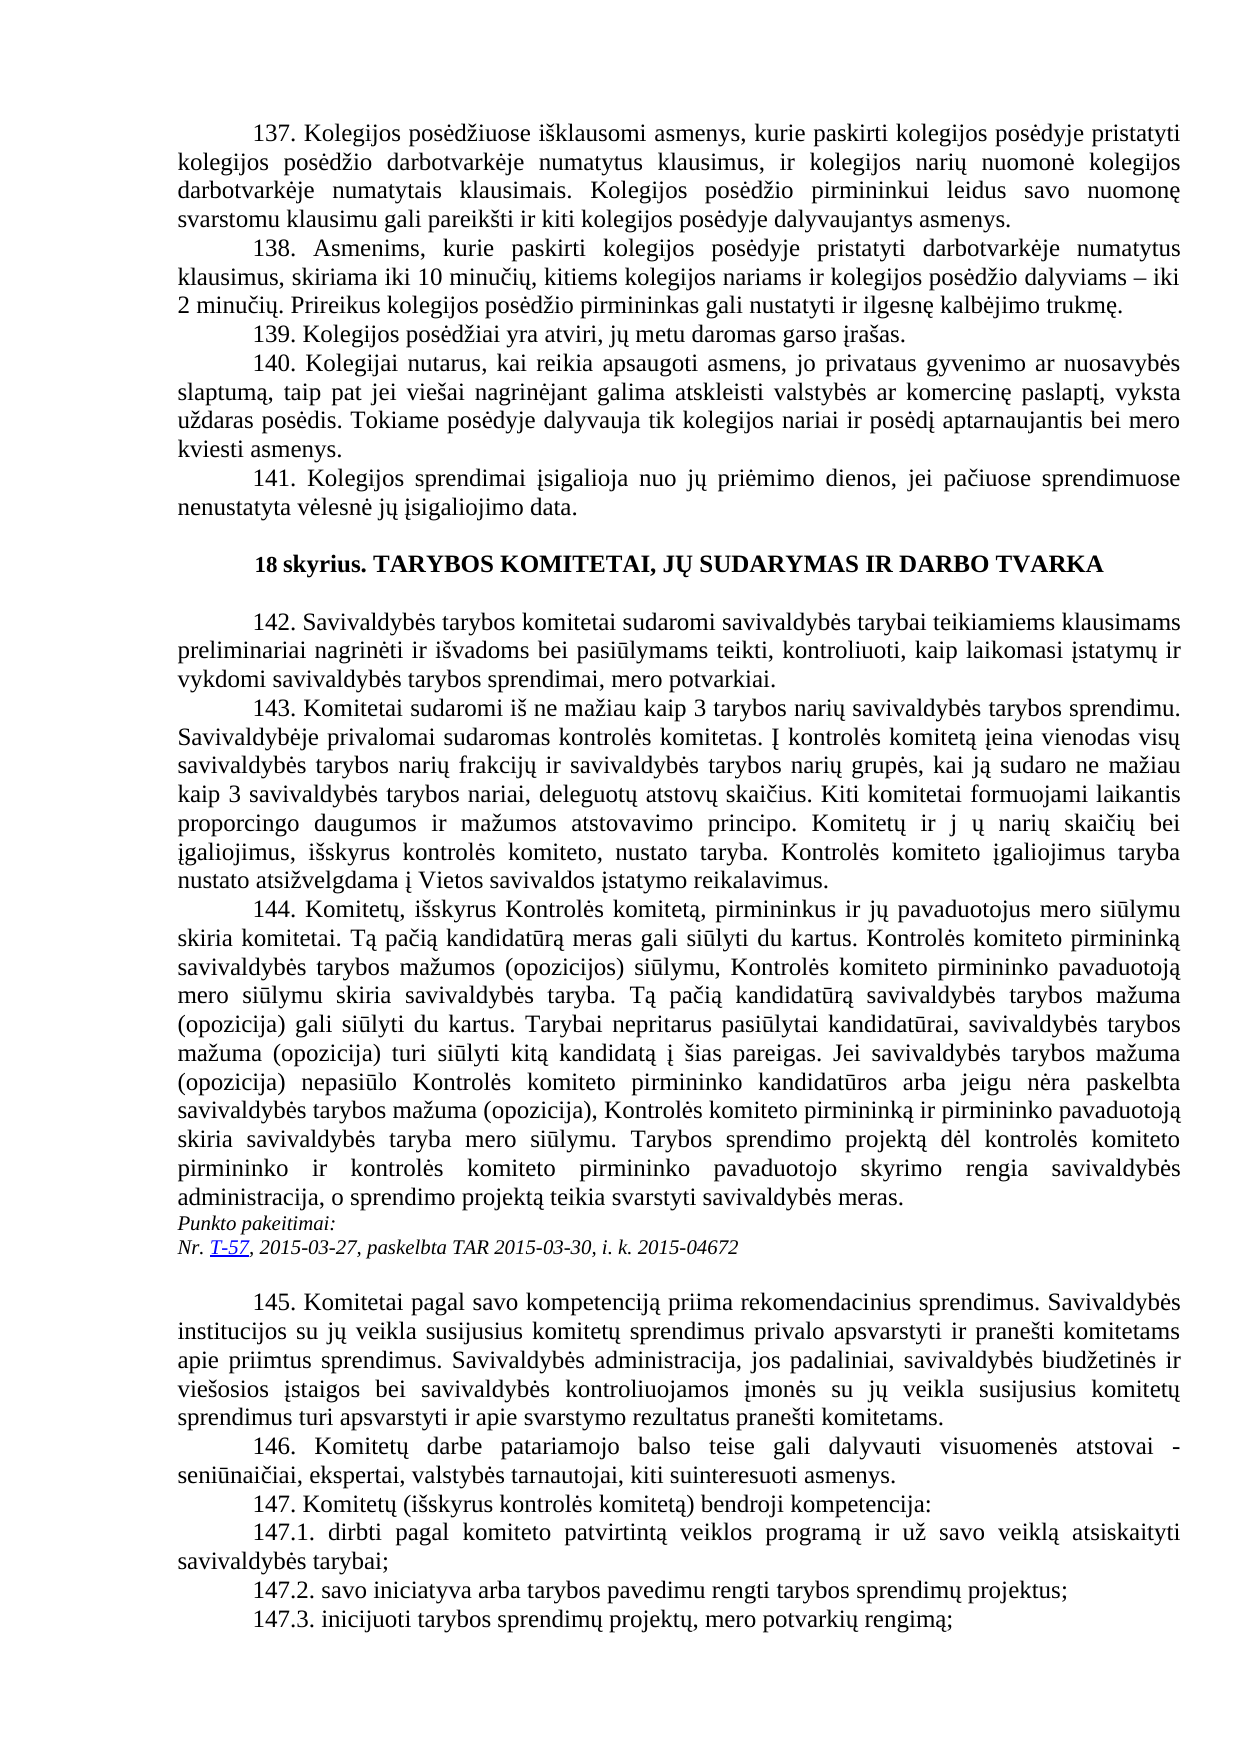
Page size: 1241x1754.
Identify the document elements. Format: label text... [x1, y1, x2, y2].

text 142. Savivaldybės tarybos komitetai sudaromi savivaldybės tarybai teikiamiems klausimams preliminariai nagrinėti ir išvadoms bei pasiūlymams teikti, kontroliuoti, kaip laikomasi įstatymų ir vykdomi savivaldybės tarybos sprendimai, mero potvarkiai. [177, 607, 1181, 693]
text 144. Komitetų, išskyrus Kontrolės komitetą, pirmininkus ir jų pavaduotojus mero siūlymu skiria komitetai. Tą pačią kandidatūrą meras gali siūlyti du kartus. Kontrolės komiteto pirmininką savivaldybės tarybos mažumos (opozicijos) siūlymu, Kontrolės komiteto pirmininko pavaduotoją mero siūlymu skiria savivaldybės taryba. Tą pačią kandidatūrą savivaldybės tarybos mažuma (opozicija) gali siūlyti du kartus. Tarybai nepritarus pasiūlytai kandidatūrai, savivaldybės tarybos mažuma (opozicija) turi siūlyti kitą kandidatą į šias pareigas. Jei savivaldybės tarybos mažuma (opozicija) nepasiūlo Kontrolės komiteto pirmininko kandidatūros arba jeigu nėra paskelbta savivaldybės tarybos mažuma (opozicija), Kontrolės komiteto pirmininką ir pirmininko pavaduotoją skiria savivaldybės taryba mero siūlymu. Tarybos sprendimo projektą dėl kontrolės komiteto pirmininko ir kontrolės komiteto pirmininko pavaduotojo skyrimo rengia savivaldybės administracija, o sprendimo projektą teikia svarstyti savivaldybės meras. [177, 894, 1181, 1211]
text 143. Komitetai sudaromi iš ne mažiau kaip 3 tarybos narių savivaldybės tarybos sprendimu. Savivaldybėje privalomai sudaromas kontrolės komitetas. Į kontrolės komitetą įeina vienodas visų savivaldybės tarybos narių frakcijų ir savivaldybės tarybos narių grupės, kai ją sudaro ne mažiau kaip 3 savivaldybės tarybos nariai, deleguotų atstovų skaičius. Kiti komitetai formuojami laikantis proporcingo daugumos ir mažumos atstovavimo principo. Komitetų ir j ų narių skaičių bei įgaliojimus, išskyrus kontrolės komiteto, nustato taryba. Kontrolės komiteto įgaliojimus taryba nustato atsižvelgdama į Vietos savivaldos įstatymo reikalavimus. [177, 693, 1181, 894]
text 147.1. dirbti pagal komiteto patvirtintą veiklos programą ir už savo veiklą atsiskaityti savivaldybės tarybai; [177, 1517, 1181, 1575]
text 147.3. inicijuoti tarybos sprendimų projektų, mero potvarkių rengimą; [177, 1604, 1181, 1632]
text 147. Komitetų (išskyrus kontrolės komitetą) bendroji kompetencija: [177, 1489, 1181, 1517]
text 139. Kolegijos posėdžiai yra atviri, jų metu daromas garso įrašas. [177, 319, 1181, 348]
text 140. Kolegijai nutarus, kai reikia apsaugoti asmens, jo privataus gyvenimo ar nuosavybės slaptumą, taip pat jei viešai nagrinėjant galima atskleisti valstybės ar komercinę paslaptį, vyksta uždaras posėdis. Tokiame posėdyje dalyvauja tik kolegijos nariai ir posėdį aptarnaujantis bei mero kviesti asmenys. [177, 348, 1181, 463]
text 18 skyrius. TARYBOS KOMITETAI, JŲ SUDARYMAS IR DARBO TVARKA [177, 549, 1181, 578]
text 138. Asmenims, kurie paskirti kolegijos posėdyje pristatyti darbotvarkėje numatytus klausimus, skiriama iki 10 minučių, kitiems kolegijos nariams ir kolegijos posėdžio dalyviams – iki 2 minučių. Prireikus kolegijos posėdžio pirmininkas gali nustatyti ir ilgesnę kalbėjimo trukmę. [177, 233, 1181, 319]
text 145. Komitetai pagal savo kompetenciją priima rekomendacinius sprendimus. Savivaldybės institucijos su jų veikla susijusius komitetų sprendimus privalo apsvarstyti ir pranešti komitetams apie priimtus sprendimus. Savivaldybės administracija, jos padaliniai, savivaldybės biudžetinės ir viešosios įstaigos bei savivaldybės kontroliuojamos įmonės su jų veikla susijusius komitetų sprendimus turi apsvarstyti ir apie svarstymo rezultatus pranešti komitetams. [177, 1287, 1181, 1431]
text 146. Komitetų darbe patariamojo balso teise gali dalyvauti visuomenės atstovai - seniūnaičiai, ekspertai, valstybės tarnautojai, kiti suinteresuoti asmenys. [177, 1431, 1181, 1489]
text 147.2. savo iniciatyva arba tarybos pavedimu rengti tarybos sprendimų projektus; [177, 1575, 1181, 1604]
text Nr. T-57, 2015-03-27, paskelbta TAR 2015-03-30, i. k. 2015-04672 [177, 1235, 1181, 1259]
text 137. Kolegijos posėdžiuose išklausomi asmenys, kurie paskirti kolegijos posėdyje pristatyti kolegijos posėdžio darbotvarkėje numatytus klausimus, ir kolegijos narių nuomonė kolegijos darbotvarkėje numatytais klausimais. Kolegijos posėdžio pirmininkui leidus savo nuomonę svarstomu klausimu gali pareikšti ir kiti kolegijos posėdyje dalyvaujantys asmenys. [177, 118, 1181, 233]
text Punkto pakeitimai: [177, 1211, 1181, 1235]
text 141. Kolegijos sprendimai įsigalioja nuo jų priėmimo dienos, jei pačiuose sprendimuose nenustatyta vėlesnė jų įsigaliojimo data. [177, 463, 1181, 521]
